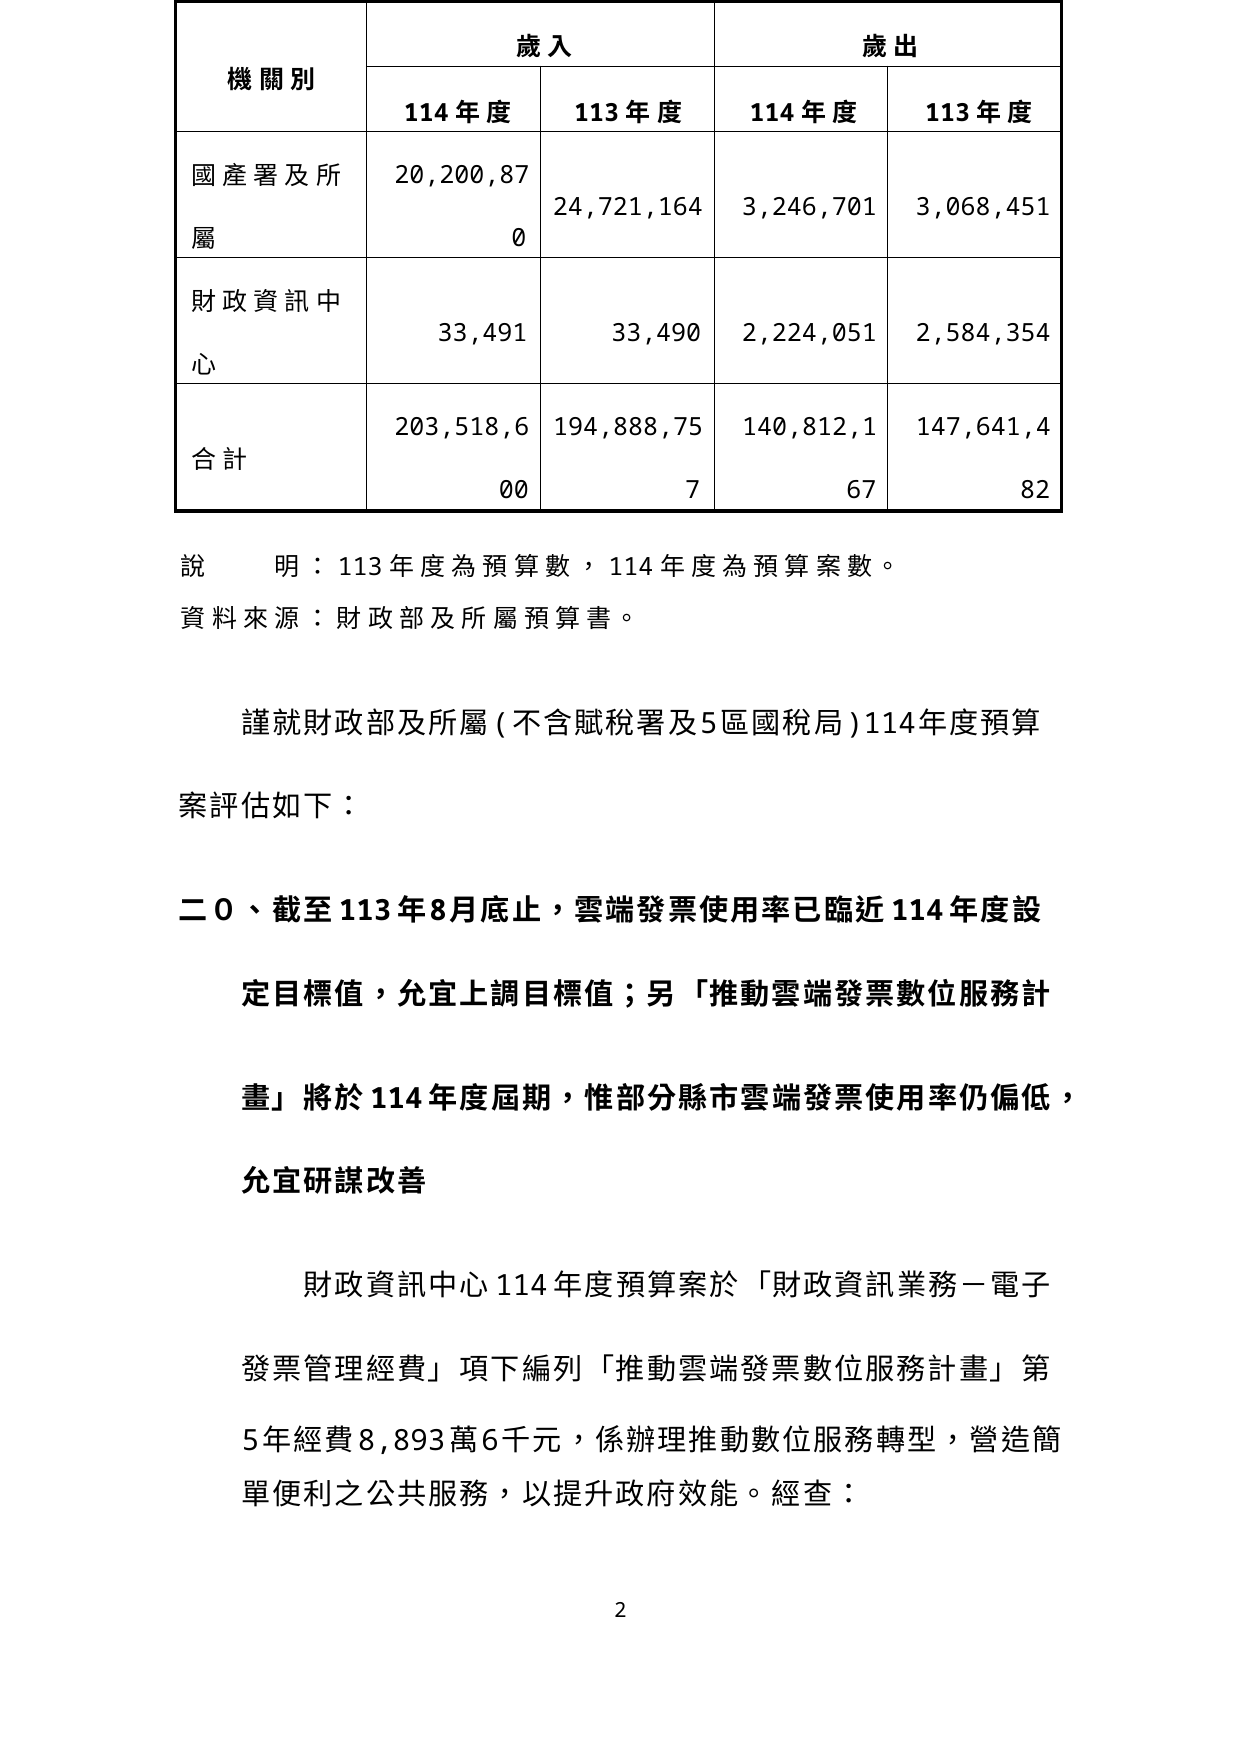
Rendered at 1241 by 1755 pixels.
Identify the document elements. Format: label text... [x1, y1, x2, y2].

table_cell 3,246,701 [715, 132, 887, 257]
table_cell 140,812,167 [715, 384, 887, 509]
table_cell 財政資訊中心 [177, 258, 366, 383]
table_header 歲出 [715, 3, 1060, 66]
table_cell 國產署及所屬 [177, 132, 366, 257]
table_cell 194,888,757 [541, 384, 714, 509]
text 謹就財政部及所屬(不含賦稅署及5區國稅局)114年度預算案評估如下： [177, 637, 1063, 825]
text 資料來源：財政部及所屬預算書。 [177, 575, 1063, 637]
table_cell 2,224,051 [715, 258, 887, 383]
table_cell 203,518,600 [367, 384, 540, 509]
table_cell 113年度 [541, 67, 714, 131]
table_cell 114年度 [715, 67, 887, 131]
table_cell 113年度 [888, 67, 1060, 131]
table_header 歲入 [367, 3, 714, 66]
table_cell 合計 [177, 384, 366, 509]
text 說 明：113年度為預算數，114年度為預算案數。 [177, 513, 1063, 575]
table_cell 147,641,482 [888, 384, 1060, 509]
table_header 機關別 [177, 3, 366, 131]
table_cell 33,490 [541, 258, 714, 383]
text 二０、截至113年8月底止，雲端發票使用率已臨近114年度設定目標值，允宜上調目標值；另「推動雲端發票數位服務計畫」將於114年度屆期，惟部分縣市雲端發票使用率仍偏低，允宜研謀改善 [177, 825, 1063, 1200]
table_cell 2,584,354 [888, 258, 1060, 383]
table_cell 114年度 [367, 67, 540, 131]
table_cell 33,491 [367, 258, 540, 383]
table_cell 20,200,870 [367, 132, 540, 257]
table_cell 3,068,451 [888, 132, 1060, 257]
table_cell 24,721,164 [541, 132, 714, 257]
text 財政資訊中心114年度預算案於「財政資訊業務－電子發票管理經費」項下編列「推動雲端發票數位服務計畫」第5年經費8,893萬6千元，係辦理推動數位服務轉型，營造簡單便利之公共服務，以提升政府效能。經查： [236, 1200, 1063, 1512]
